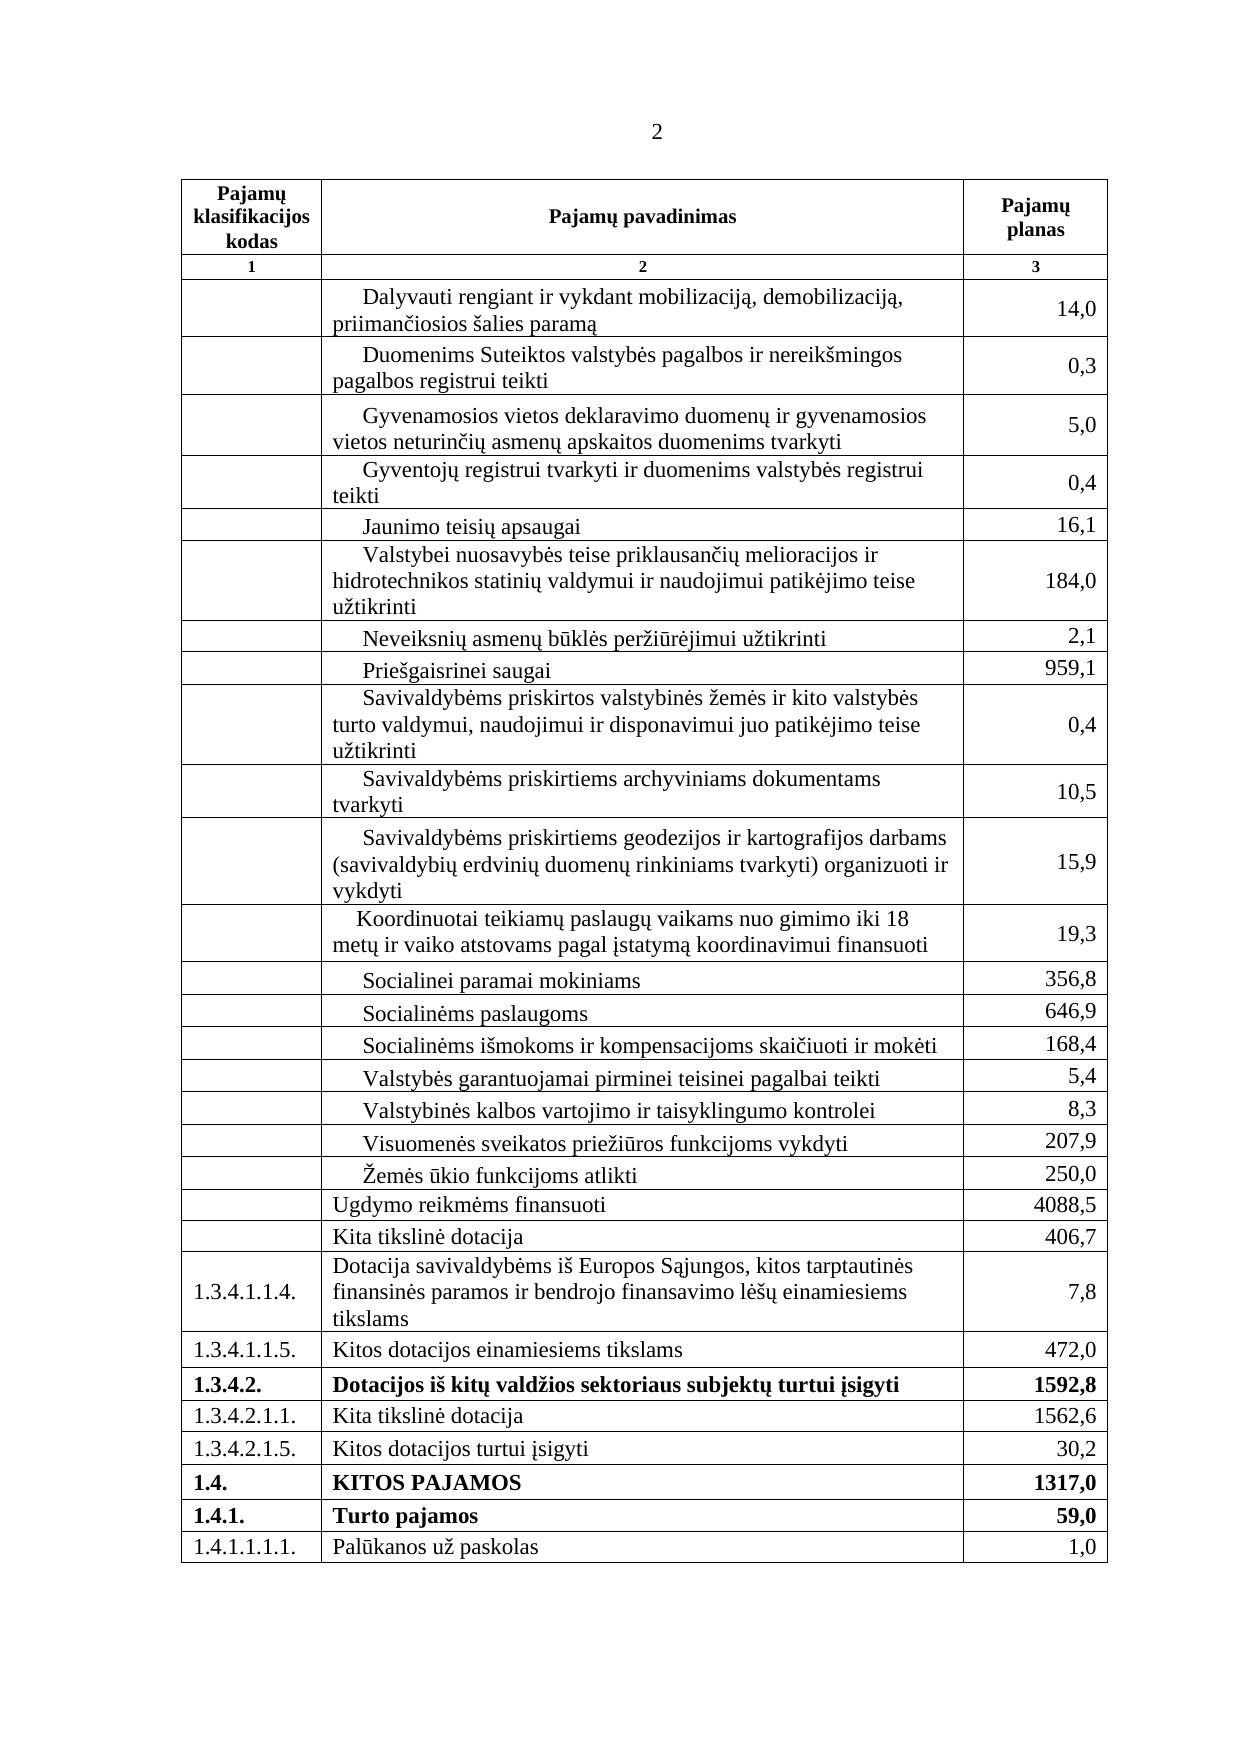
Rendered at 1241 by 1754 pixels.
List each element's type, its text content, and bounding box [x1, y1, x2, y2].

table_cell [1108, 994, 1132, 1026]
table_cell Dalyvauti rengiant ir vykdant mobilizaciją, demobilizaciją, priimančiosios šalies paramą [322, 280, 963, 336]
table_cell [1108, 1220, 1132, 1251]
table_cell 1.4.1. [182, 1500, 321, 1531]
table_cell 184,0 [964, 541, 1107, 620]
table_cell [1108, 508, 1132, 539]
table_cell 959,1 [964, 652, 1107, 683]
table_cell Kita tikslinė dotacija [322, 1401, 963, 1431]
table_cell 1.3.4.2.1.1. [182, 1401, 321, 1431]
table_cell [1108, 540, 1132, 620]
table_cell Palūkanos už paskolas [322, 1532, 963, 1562]
table_cell [1108, 1367, 1132, 1399]
table_cell Ugdymo reikmėms finansuoti [322, 1190, 963, 1220]
table_cell [1108, 1531, 1132, 1562]
table_cell 472,0 [964, 1332, 1107, 1367]
table_cell 1.3.4.1.1.4. [182, 1252, 321, 1331]
table_cell 250,0 [964, 1157, 1107, 1188]
table_cell Savivaldybėms priskirtiems geodezijos ir kartografijos darbams (savivaldybių erdvinių duomenų rinkiniams tvarkyti) organizuoti ir vykdyti [322, 818, 963, 903]
table_cell 5,4 [964, 1060, 1107, 1091]
table_cell [1108, 1156, 1132, 1188]
table_cell 1.3.4.1.1.5. [182, 1332, 321, 1367]
table_cell [182, 1027, 321, 1058]
table_cell [182, 905, 321, 961]
table_cell [182, 1092, 321, 1123]
table_cell [1108, 1464, 1132, 1499]
table_cell [1108, 1251, 1132, 1331]
table_header Pajamų planas [964, 180, 1107, 253]
table_cell Gyventojų registrui tvarkyti ir duomenims valstybės registrui teikti [322, 456, 963, 508]
table_cell [1108, 764, 1132, 817]
table_cell 3 [964, 255, 1107, 279]
table_cell 15,9 [964, 818, 1107, 903]
table_cell 10,5 [964, 765, 1107, 817]
table_cell [1108, 1026, 1132, 1058]
table_cell Jaunimo teisių apsaugai [322, 509, 963, 539]
table_cell [1108, 394, 1132, 454]
table_cell [182, 1060, 321, 1091]
table_cell [1108, 1431, 1132, 1464]
table_header Pajamų pavadinimas [322, 180, 963, 253]
table_cell [1108, 336, 1132, 394]
table_cell 1317,0 [964, 1465, 1107, 1499]
table_cell [182, 509, 321, 539]
table_cell Kita tikslinė dotacija [322, 1221, 963, 1251]
table_cell [1108, 1124, 1132, 1156]
table_cell [182, 1125, 321, 1156]
table_cell Valstybei nuosavybės teise priklausančių melioracijos ir hidrotechnikos statinių valdymui ir naudojimui patikėjimo teise užtikrinti [322, 541, 963, 620]
table_cell Savivaldybėms priskirtos valstybinės žemės ir kito valstybės turto valdymui, naudojimui ir disponavimui juo patikėjimo teise užtikrinti [322, 685, 963, 763]
table_cell [182, 456, 321, 508]
table_cell Žemės ūkio funkcijoms atlikti [322, 1157, 963, 1188]
table_cell 1,0 [964, 1532, 1107, 1562]
table_cell 207,9 [964, 1125, 1107, 1156]
table_cell [1108, 1499, 1132, 1531]
table_cell [182, 765, 321, 817]
table_cell [1108, 904, 1132, 961]
table_cell [1108, 961, 1132, 993]
table_cell Turto pajamos [322, 1500, 963, 1531]
table_cell 2,1 [964, 621, 1107, 651]
table_cell 4088,5 [964, 1190, 1107, 1220]
table_cell Gyvenamosios vietos deklaravimo duomenų ir gyvenamosios vietos neturinčių asmenų apskaitos duomenims tvarkyti [322, 395, 963, 454]
table_cell [1108, 279, 1132, 336]
table_header [1108, 179, 1132, 219]
table_cell [182, 685, 321, 763]
table_cell [1108, 219, 1132, 253]
table_cell 0,4 [964, 685, 1107, 763]
table_cell [1108, 620, 1132, 651]
table_cell Dotacija savivaldybėms iš Europos Sąjungos, kitos tarptautinės finansinės paramos ir bendrojo finansavimo lėšų einamiesiems tikslams [322, 1252, 963, 1331]
table_cell [1108, 1059, 1132, 1091]
table_cell 1592,8 [964, 1368, 1107, 1399]
table_cell Kitos dotacijos einamiesiems tikslams [322, 1332, 963, 1367]
table_cell Dotacijos iš kitų valdžios sektoriaus subjektų turtui įsigyti [322, 1368, 963, 1399]
table_cell Valstybinės kalbos vartojimo ir taisyklingumo kontrolei [322, 1092, 963, 1123]
table_cell 2 [322, 255, 963, 279]
table_cell [182, 541, 321, 620]
table_cell Socialinėms paslaugoms [322, 995, 963, 1026]
table_cell [182, 395, 321, 454]
table_cell 1.4. [182, 1465, 321, 1499]
table_cell [1108, 254, 1132, 279]
table_cell [182, 1190, 321, 1220]
table_cell Socialinėms išmokoms ir kompensacijoms skaičiuoti ir mokėti [322, 1027, 963, 1058]
table_cell Priešgaisrinei saugai [322, 652, 963, 683]
table_cell 30,2 [964, 1432, 1107, 1464]
table_cell KITOS PAJAMOS [322, 1465, 963, 1499]
table_cell 406,7 [964, 1221, 1107, 1251]
table_cell 19,3 [964, 905, 1107, 961]
table_cell [1108, 1091, 1132, 1123]
table_cell [182, 652, 321, 683]
table_cell [1108, 684, 1132, 763]
table_cell 8,3 [964, 1092, 1107, 1123]
table_cell 7,8 [964, 1252, 1107, 1331]
table_cell [1108, 651, 1132, 683]
table_cell Socialinei paramai mokiniams [322, 962, 963, 993]
table_header Pajamų klasifikacijos kodas [182, 180, 321, 253]
table_cell 16,1 [964, 509, 1107, 539]
table_cell 5,0 [964, 395, 1107, 454]
table_cell 1 [182, 255, 321, 279]
table_cell [182, 1221, 321, 1251]
table_cell 1.4.1.1.1.1. [182, 1532, 321, 1562]
table_cell 0,4 [964, 456, 1107, 508]
table_cell [182, 995, 321, 1026]
table_cell [182, 621, 321, 651]
table_cell [182, 280, 321, 336]
table_cell Valstybės garantuojamai pirminei teisinei pagalbai teikti [322, 1060, 963, 1091]
table_cell [182, 1157, 321, 1188]
table_cell [1108, 1400, 1132, 1431]
table_cell 1.3.4.2.1.5. [182, 1432, 321, 1464]
table_cell [182, 962, 321, 993]
table_cell Visuomenės sveikatos priežiūros funkcijoms vykdyti [322, 1125, 963, 1156]
table_cell 1.3.4.2. [182, 1368, 321, 1399]
table_cell 356,8 [964, 962, 1107, 993]
table_cell 0,3 [964, 337, 1107, 394]
table_cell Koordinuotai teikiamų paslaugų vaikams nuo gimimo iki 18 metų ir vaiko atstovams pagal įstatymą koordinavimui finansuoti [322, 905, 963, 961]
table_cell [182, 818, 321, 903]
table_cell [1108, 1189, 1132, 1220]
table_cell [182, 337, 321, 394]
table_cell Neveiksnių asmenų būklės peržiūrėjimui užtikrinti [322, 621, 963, 651]
table_cell [1108, 1331, 1132, 1367]
table_cell [1108, 817, 1132, 903]
table_cell Savivaldybėms priskirtiems archyviniams dokumentams tvarkyti [322, 765, 963, 817]
table_cell 14,0 [964, 280, 1107, 336]
table_cell 646,9 [964, 995, 1107, 1026]
table_cell 1562,6 [964, 1401, 1107, 1431]
table_cell 59,0 [964, 1500, 1107, 1531]
table_cell Duomenims Suteiktos valstybės pagalbos ir nereikšmingos pagalbos registrui teikti [322, 337, 963, 394]
table_cell 168,4 [964, 1027, 1107, 1058]
table_cell [1108, 455, 1132, 508]
table_cell Kitos dotacijos turtui įsigyti [322, 1432, 963, 1464]
